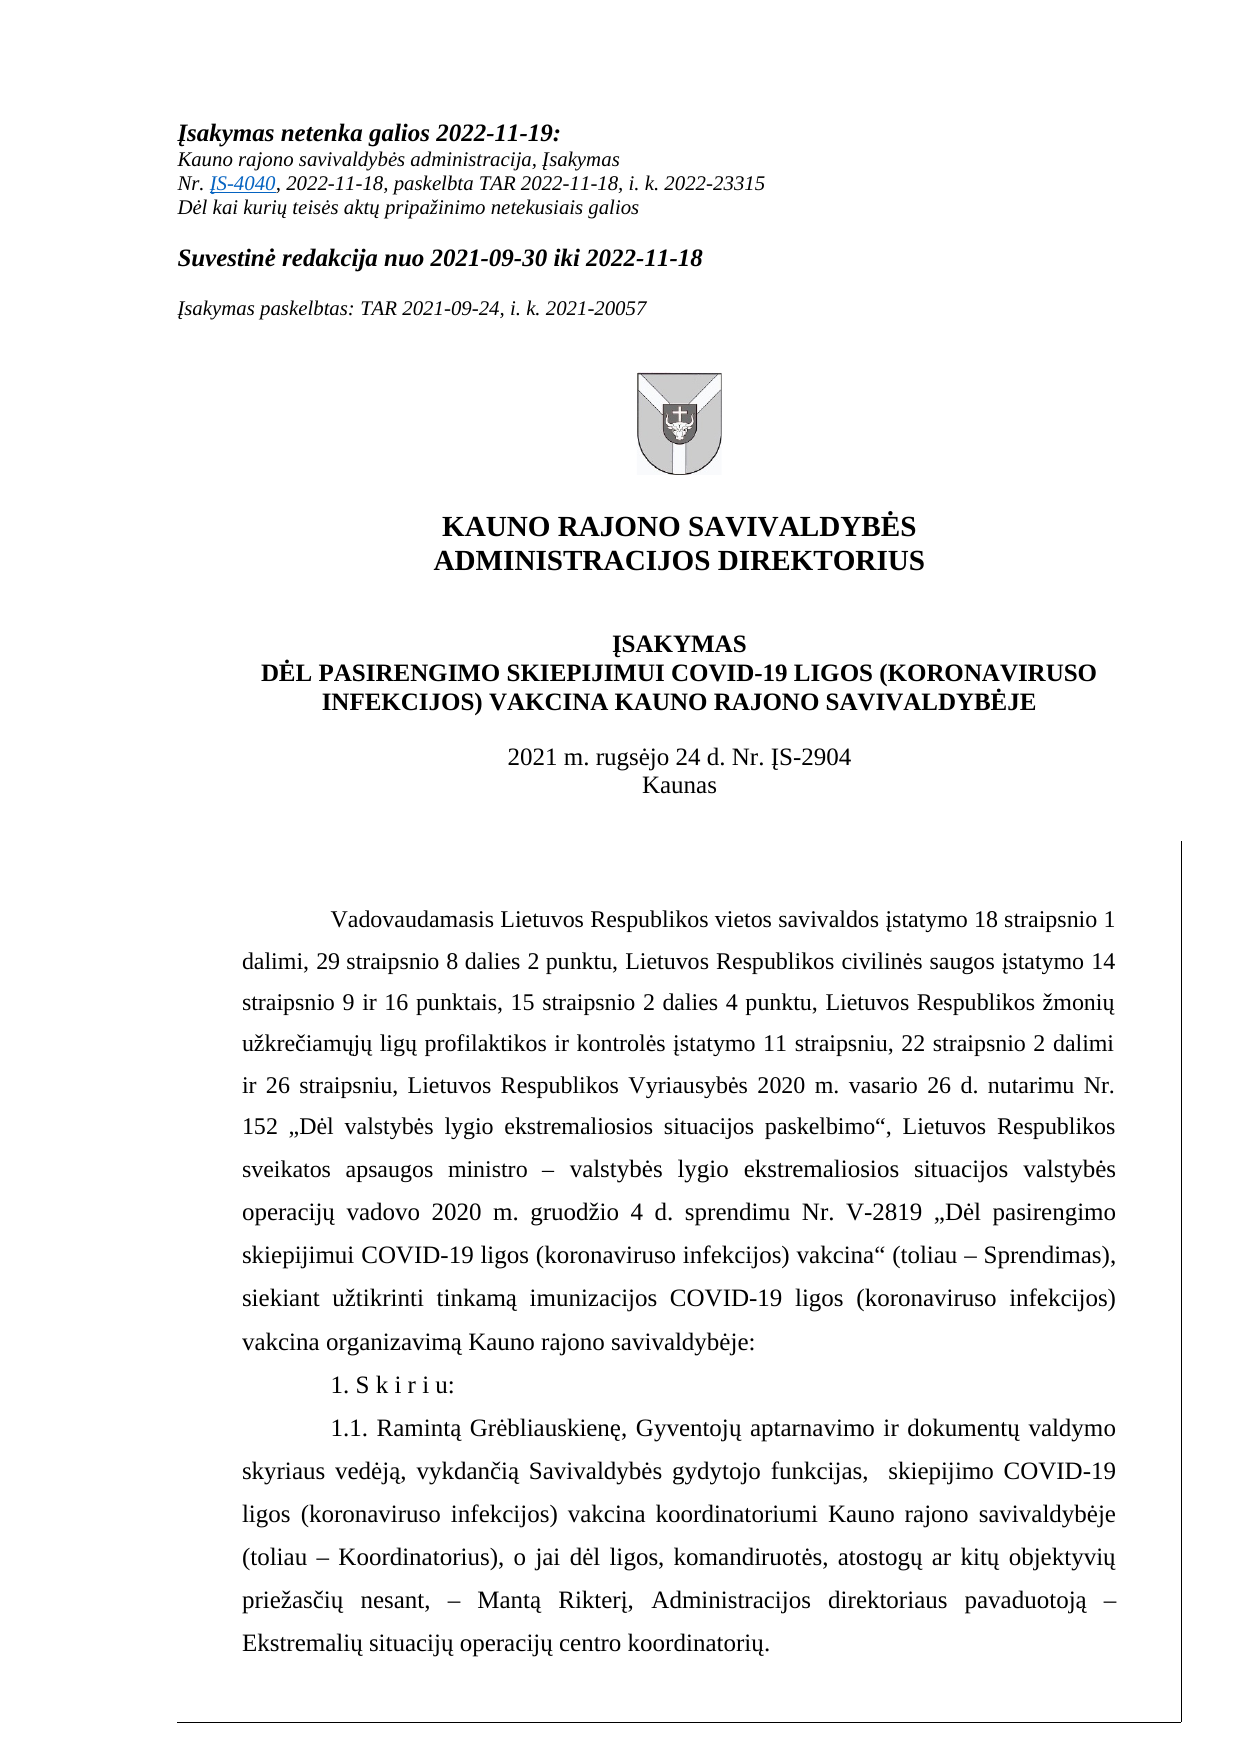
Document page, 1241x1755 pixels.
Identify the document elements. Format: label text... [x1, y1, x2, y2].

text Kaunas [177, 771, 1181, 799]
text Dėl kai kurių teisės aktų pripažinimo netekusiais galios [177, 195, 1181, 219]
text Nr. ĮS-4040, 2022-11-18, paskelbta TAR 2022-11-18, i. k. 2022-23315 [177, 171, 1181, 195]
text Kauno rajono savivaldybės administracija, Įsakymas [177, 147, 1181, 171]
text 1. S k i r i u: [177, 1305, 1181, 1348]
text 2021 m. rugsėjo 24 d. Nr. ĮS-2904 [177, 742, 1181, 771]
text 1.1. Ramintą Grėbliauskienę, Gyventojų aptarnavimo ir dokumentų valdymo skyriaus vedėją, vykdančią Savivaldybės gydytojo funkcijas, skiepijimo COVID-19 ligos (koronaviruso infekcijos) vakcina koordinatoriumi Kauno rajono savivaldybėje (toliau – Koordinatorius), o jai dėl ligos, komandiruotės, atostogų ar kitų objektyvių priežasčių nesant, – Mantą Rikterį, Administracijos direktoriaus pavaduotoją – Ekstremalių situacijų operacijų centro koordinatorių. [177, 1348, 1181, 1722]
text ĮSAKYMAS [177, 629, 1181, 658]
text Suvestinė redakcija nuo 2021-09-30 iki 2022-11-18 [177, 243, 1181, 272]
text Vadovaudamasis Lietuvos Respublikos vietos savivaldos įstatymo 18 straipsnio 1 dalimi, 29 straipsnio 8 dalies 2 punktu, Lietuvos Respublikos civilinės saugos įstatymo 14 straipsnio 9 ir 16 punktais, 15 straipsnio 2 dalies 4 punktu, Lietuvos Respublikos žmonių užkrečiamųjų ligų profilaktikos ir kontrolės įstatymo 11 straipsniu, 22 straipsnio 2 dalimi ir 26 straipsniu, Lietuvos Respublikos Vyriausybės 2020 m. vasario 26 d. nutarimu Nr. 152 „Dėl valstybės lygio ekstremaliosios situacijos paskelbimo“, Lietuvos Respublikos sveikatos apsaugos ministro – valstybės lygio ekstremaliosios situacijos valstybės operacijų vadovo 2020 m. gruodžio 4 d. sprendimu Nr. V-2819 „Dėl pasirengimo skiepijimui COVID-19 ligos (koronaviruso infekcijos) vakcina“ (toliau – Sprendimas), siekiant užtikrinti tinkamą imunizacijos COVID-19 ligos (koronaviruso infekcijos) vakcina organizavimą Kauno rajono savivaldybėje: [177, 841, 1181, 1305]
text Įsakymas netenka galios 2022-11-19: [177, 118, 1181, 147]
text KAUNO RAJONO SAVIVALDYBĖS [177, 509, 1181, 543]
text ADMINISTRAcijos direktorius [177, 543, 1181, 577]
text Įsakymas paskelbtas: TAR 2021-09-24, i. k. 2021-20057 [177, 296, 1181, 320]
text DĖL PASIRENGIMO SKIEPIJIMUI COVID-19 LIGOS (KORONAVIRUSO INFEKCIJOS) VAKCINA KAUNO RAJONO SAVIVALDYBĖJE [177, 658, 1181, 716]
